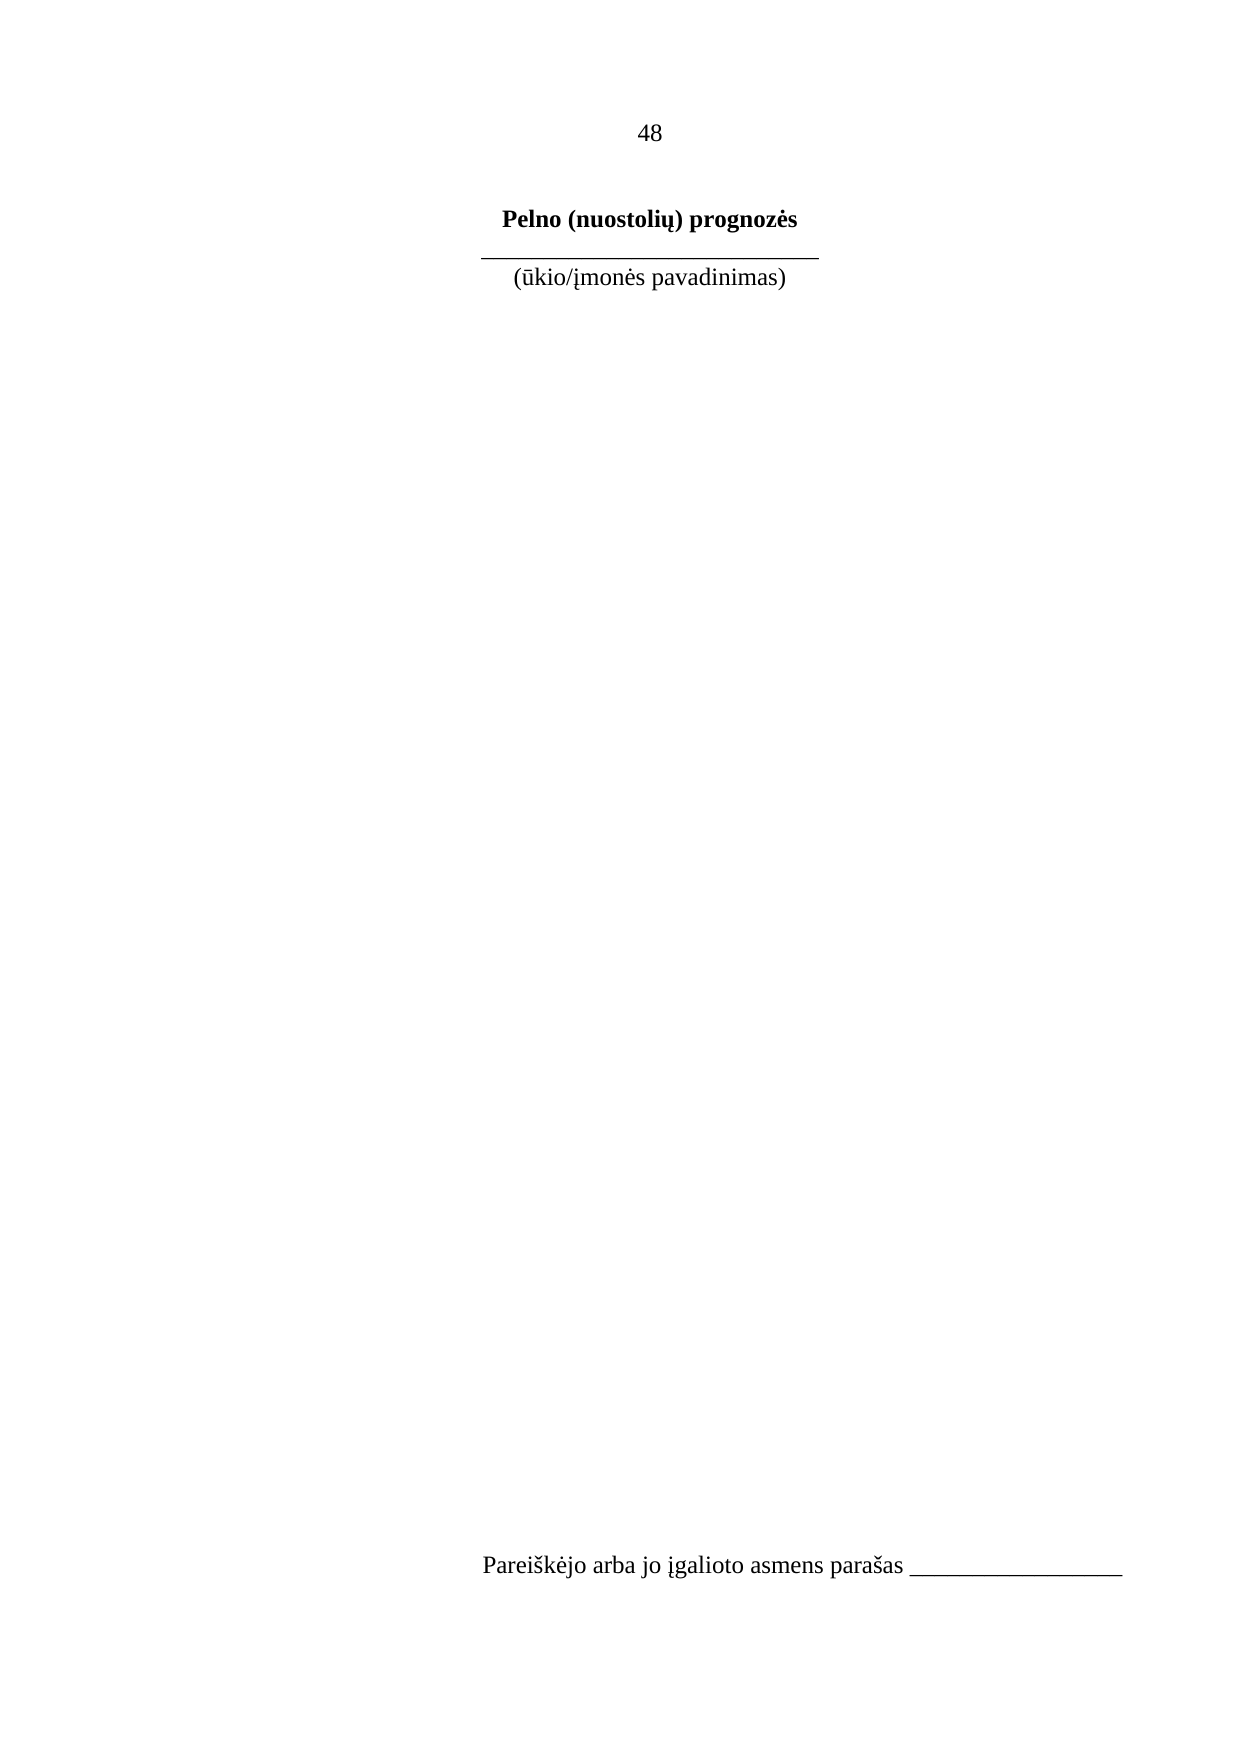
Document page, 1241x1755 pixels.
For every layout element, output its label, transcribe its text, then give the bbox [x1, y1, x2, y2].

text Pelno (nuostolių) prognozės [177, 204, 1122, 233]
text (ūkio/įmonės pavadinimas) [177, 262, 1122, 291]
text ___________________________ [177, 233, 1122, 262]
